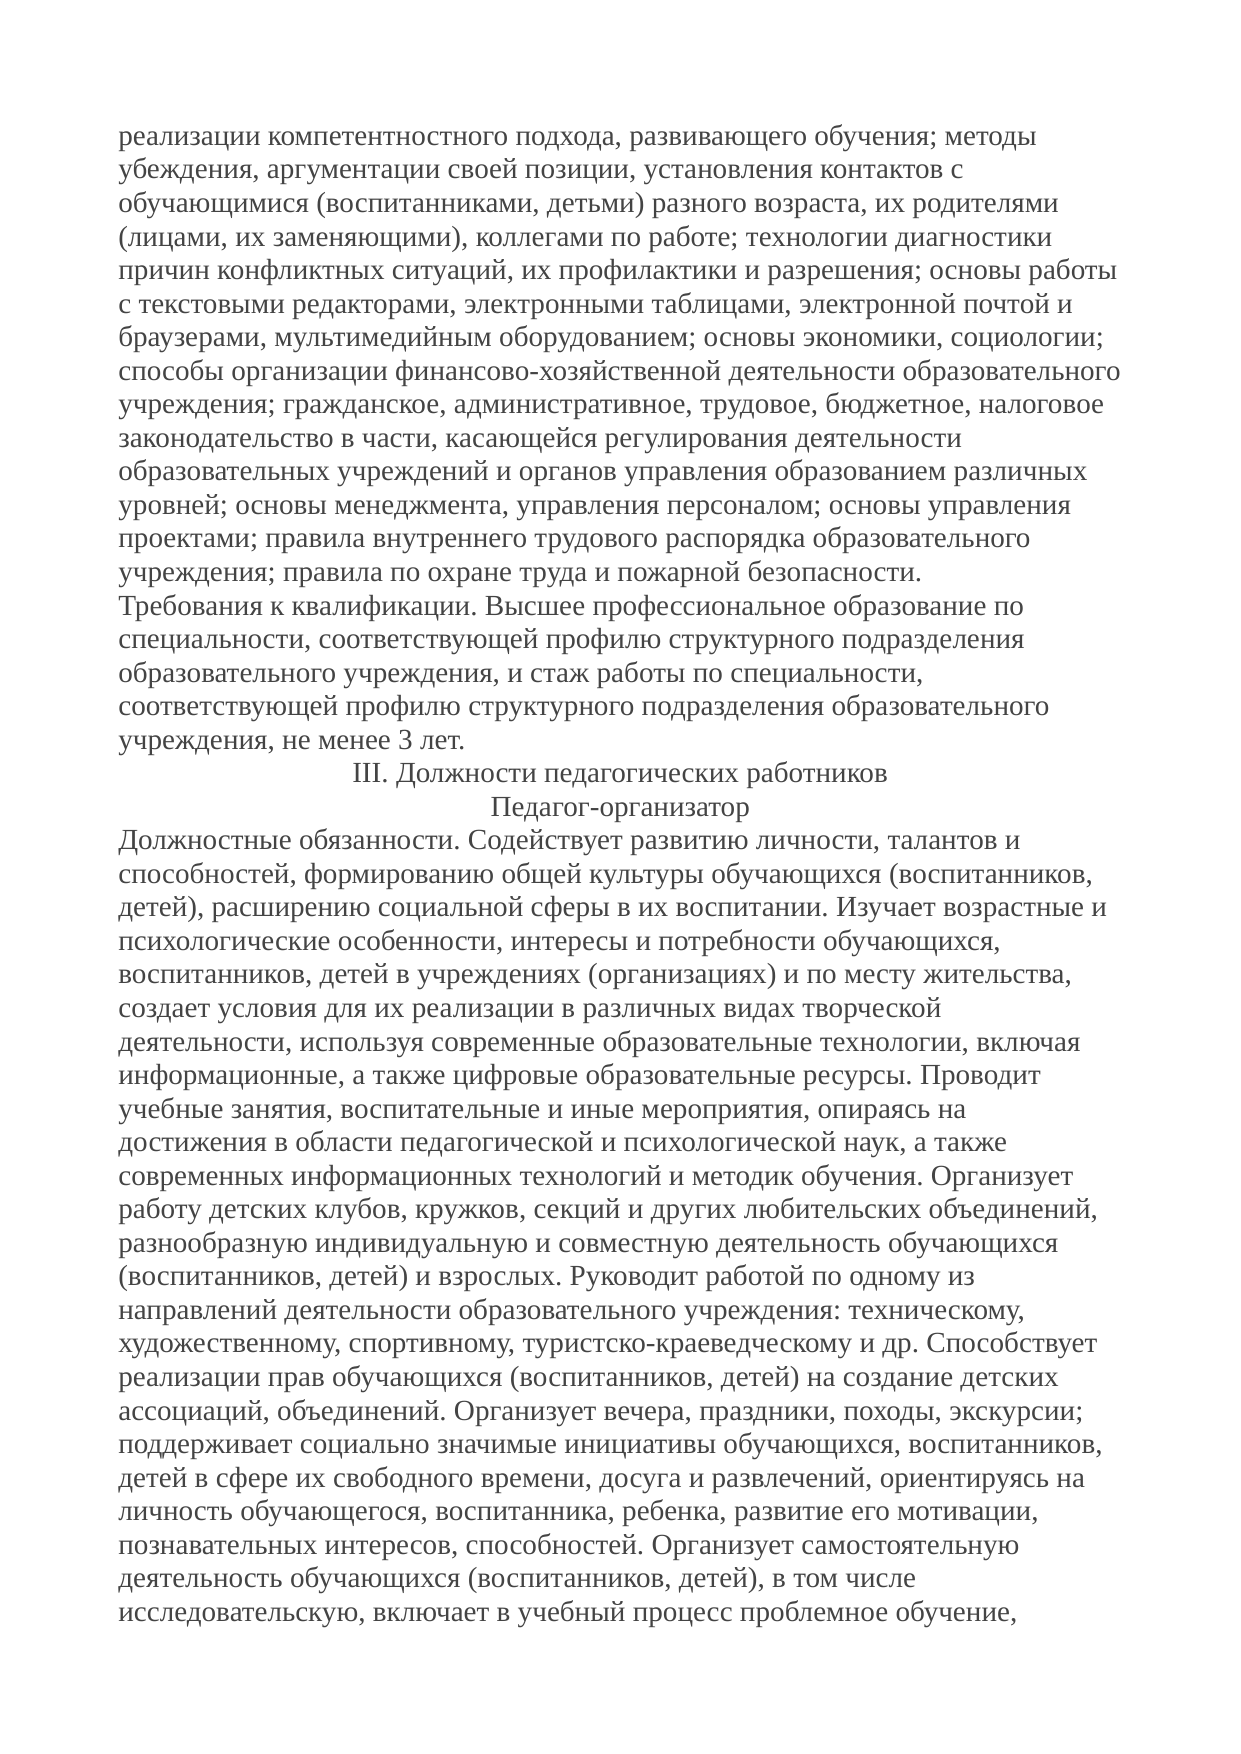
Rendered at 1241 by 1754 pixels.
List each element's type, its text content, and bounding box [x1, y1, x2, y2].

text Должностные обязанности. Содействует развитию личности, талантов и способностей, формированию общей культуры обучающихся (воспитанников, детей), расширению социальной сферы в их воспитании. Изучает возрастные и психологические особенности, интересы и потребности обучающихся, воспитанников, детей в учреждениях (организациях) и по месту жительства, создает условия для их реализации в различных видах творческой деятельности, используя современные образовательные технологии, включая информационные, а также цифровые образовательные ресурсы. Проводит учебные занятия, воспитательные и иные мероприятия, опираясь на достижения в области педагогической и психологической наук, а также современных информационных технологий и методик обучения. Организует работу детских клубов, кружков, секций и других любительских объединений, разнообразную индивидуальную и совместную деятельность обучающихся (воспитанников, детей) и взрослых. Руководит работой по одному из направлений деятельности образовательного учреждения: техническому, художественному, спортивному, туристско-краеведческому и др. Способствует реализации прав обучающихся (воспитанников, детей) на создание детских ассоциаций, объединений. Организует вечера, праздники, походы, экскурсии; поддерживает социально значимые инициативы обучающихся, воспитанников, детей в сфере их свободного времени, досуга и развлечений, ориентируясь на личность обучающегося, воспитанника, ребенка, развитие его мотивации, познавательных интересов, способностей. Организует самостоятельную деятельность обучающихся (воспитанников, детей), в том числе исследовательскую, включает в учебный процесс проблемное обучение, [118, 822, 1122, 1627]
text реализации компетентностного подхода, развивающего обучения; методы убеждения, аргументации своей позиции, установления контактов с обучающимися (воспитанниками, детьми) разного возраста, их родителями (лицами, их заменяющими), коллегами по работе; технологии диагностики причин конфликтных ситуаций, их профилактики и разрешения; основы работы с текстовыми редакторами, электронными таблицами, электронной почтой и браузерами, мультимедийным оборудованием; основы экономики, социологии; способы организации финансово-хозяйственной деятельности образовательного учреждения; гражданское, административное, трудовое, бюджетное, налоговое законодательство в части, касающейся регулирования деятельности образовательных учреждений и органов управления образованием различных уровней; основы менеджмента, управления персоналом; основы управления проектами; правила внутреннего трудового распорядка образовательного учреждения; правила по охране труда и пожарной безопасности. [118, 118, 1122, 588]
text Педагог-организатор [118, 789, 1122, 822]
text Требования к квалификации. Высшее профессиональное образование по специальности, соответствующей профилю структурного подразделения образовательного учреждения, и стаж работы по специальности, соответствующей профилю структурного подразделения образовательного учреждения, не менее 3 лет. [118, 588, 1122, 755]
text III. Должности педагогических работников [118, 755, 1122, 789]
